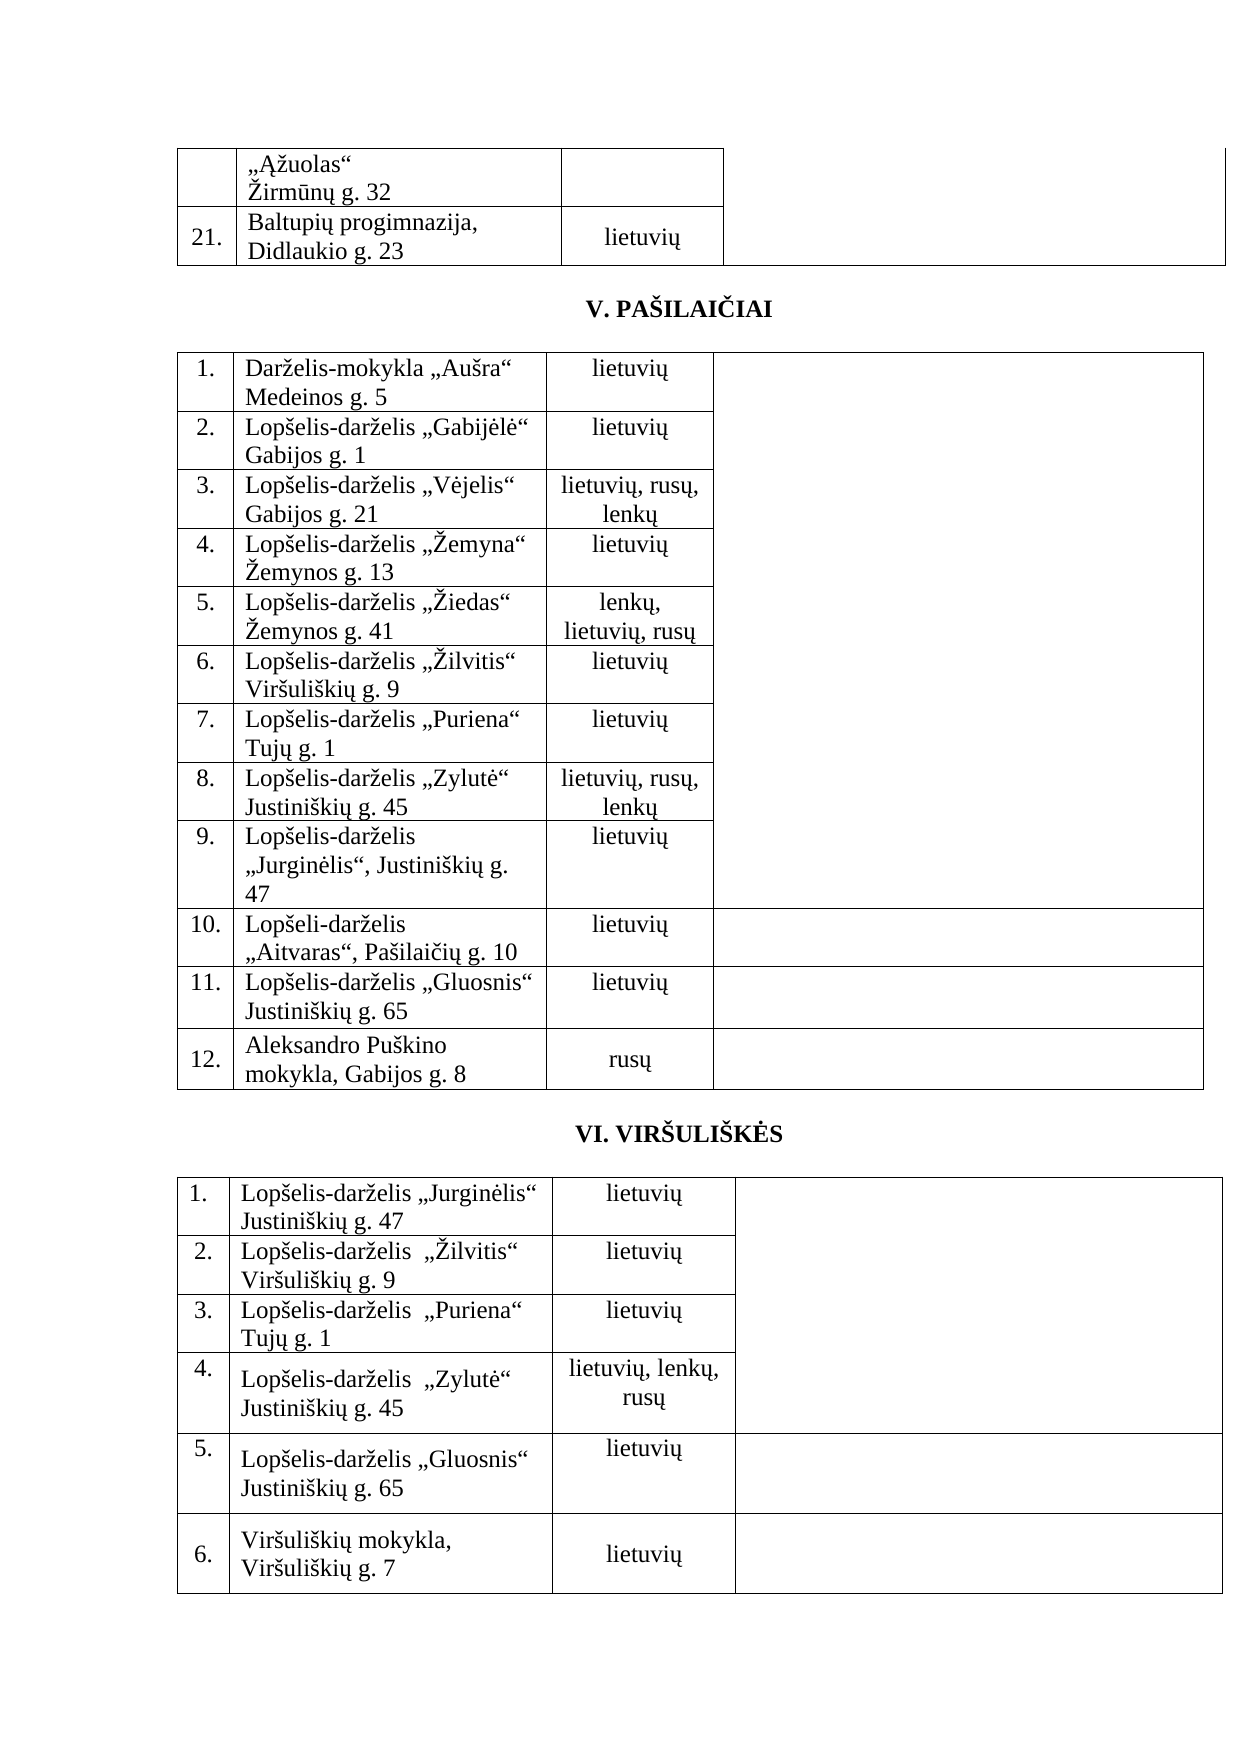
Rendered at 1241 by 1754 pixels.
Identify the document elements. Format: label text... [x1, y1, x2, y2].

table_cell lietuvių, rusų, lenkų [547, 763, 713, 820]
table_cell [714, 1029, 1203, 1089]
table_cell lietuvių [547, 529, 713, 586]
table_cell [562, 149, 723, 206]
table_cell 5. [178, 1434, 229, 1513]
table_cell 3. [178, 470, 233, 528]
table_cell lietuvių, lenkų, rusų [553, 1353, 735, 1432]
table_cell Lopšelis-darželis „Jurginėlis“, Justiniškių g. 47 [234, 821, 546, 908]
table_cell [736, 1514, 1222, 1593]
table_cell 4. [178, 529, 233, 586]
table_header Lopšelis-darželis „Jurginėlis“ Justiniškių g. 47 [230, 1178, 552, 1235]
table_cell 3. [178, 1295, 229, 1352]
table_cell Lopšelis-darželis „Puriena“ Tujų g. 1 [234, 704, 546, 762]
table_cell Aleksandro Puškino mokykla, Gabijos g. 8 [234, 1029, 546, 1089]
table_cell 6. [178, 646, 233, 703]
table_cell Lopšelis-darželis „Zylutė“ Justiniškių g. 45 [230, 1353, 552, 1432]
table_cell 10. [178, 909, 233, 966]
table_cell lietuvių [547, 646, 713, 703]
table_cell 4. [178, 1353, 229, 1432]
table_cell lenkų, lietuvių, rusų [547, 587, 713, 645]
table_cell Lopšelis-darželis „Žemyna“ Žemynos g. 13 [234, 529, 546, 586]
table_cell [736, 1434, 1222, 1513]
table_cell [714, 909, 1203, 966]
table_cell Lopšelis-darželis „Vėjelis“ Gabijos g. 21 [234, 470, 546, 528]
table_cell [178, 149, 236, 206]
table_cell Lopšelis-darželis „Gluosnis“ Justiniškių g. 65 [230, 1434, 552, 1513]
text VI. VIRŠULIŠKĖS [177, 1119, 1181, 1148]
table_cell 9. [178, 821, 233, 908]
table_header [714, 353, 1203, 908]
table_cell Lopšelis-darželis „Gabijėlė“ Gabijos g. 1 [234, 412, 546, 469]
table_cell [724, 148, 1225, 206]
table_cell 21. [178, 207, 236, 265]
table_cell 11. [178, 967, 233, 1028]
table_cell lietuvių [547, 821, 713, 908]
table_header lietuvių [553, 1178, 735, 1235]
table_header [736, 1178, 1222, 1432]
table_cell Lopšeli-darželis „Aitvaras“, Pašilaičių g. 10 [234, 909, 546, 966]
table_cell lietuvių, rusų, lenkų [547, 470, 713, 528]
table_cell 2. [178, 1236, 229, 1294]
table_cell [724, 206, 1225, 265]
table_header 1. [178, 353, 233, 411]
table_cell Lopšelis-darželis „Zylutė“ Justiniškių g. 45 [234, 763, 546, 820]
table_cell lietuvių [553, 1514, 735, 1593]
table_header lietuvių [547, 353, 713, 411]
text V. PAŠILAIČIAI [177, 294, 1181, 323]
table_cell lietuvių [553, 1434, 735, 1513]
table_cell rusų [547, 1029, 713, 1089]
table_cell 12. [178, 1029, 233, 1089]
table_cell Lopšelis-darželis „Žiedas“ Žemynos g. 41 [234, 587, 546, 645]
table_cell lietuvių [547, 704, 713, 762]
table_header Darželis-mokykla „Aušra“ Medeinos g. 5 [234, 353, 546, 411]
table_cell lietuvių [547, 412, 713, 469]
table_cell lietuvių [547, 909, 713, 966]
table_header 1. [178, 1178, 229, 1235]
table_cell lietuvių [547, 967, 713, 1028]
table_cell Lopšelis-darželis „Žilvitis“ Viršuliškių g. 9 [234, 646, 546, 703]
table_cell lietuvių [553, 1295, 735, 1352]
table_cell „Ąžuolas“ Žirmūnų g. 32 [237, 149, 561, 206]
table_cell [714, 967, 1203, 1028]
table_cell Viršuliškių mokykla, Viršuliškių g. 7 [230, 1514, 552, 1593]
table_cell Lopšelis-darželis „Puriena“ Tujų g. 1 [230, 1295, 552, 1352]
table_cell 6. [178, 1514, 229, 1593]
table_cell lietuvių [562, 207, 723, 265]
table_cell 8. [178, 763, 233, 820]
table_cell 5. [178, 587, 233, 645]
table_cell Baltupių progimnazija, Didlaukio g. 23 [237, 207, 561, 265]
table_cell 7. [178, 704, 233, 762]
table_cell Lopšelis-darželis „Gluosnis“ Justiniškių g. 65 [234, 967, 546, 1028]
table_cell Lopšelis-darželis „Žilvitis“ Viršuliškių g. 9 [230, 1236, 552, 1294]
table_cell 2. [178, 412, 233, 469]
table_cell lietuvių [553, 1236, 735, 1294]
